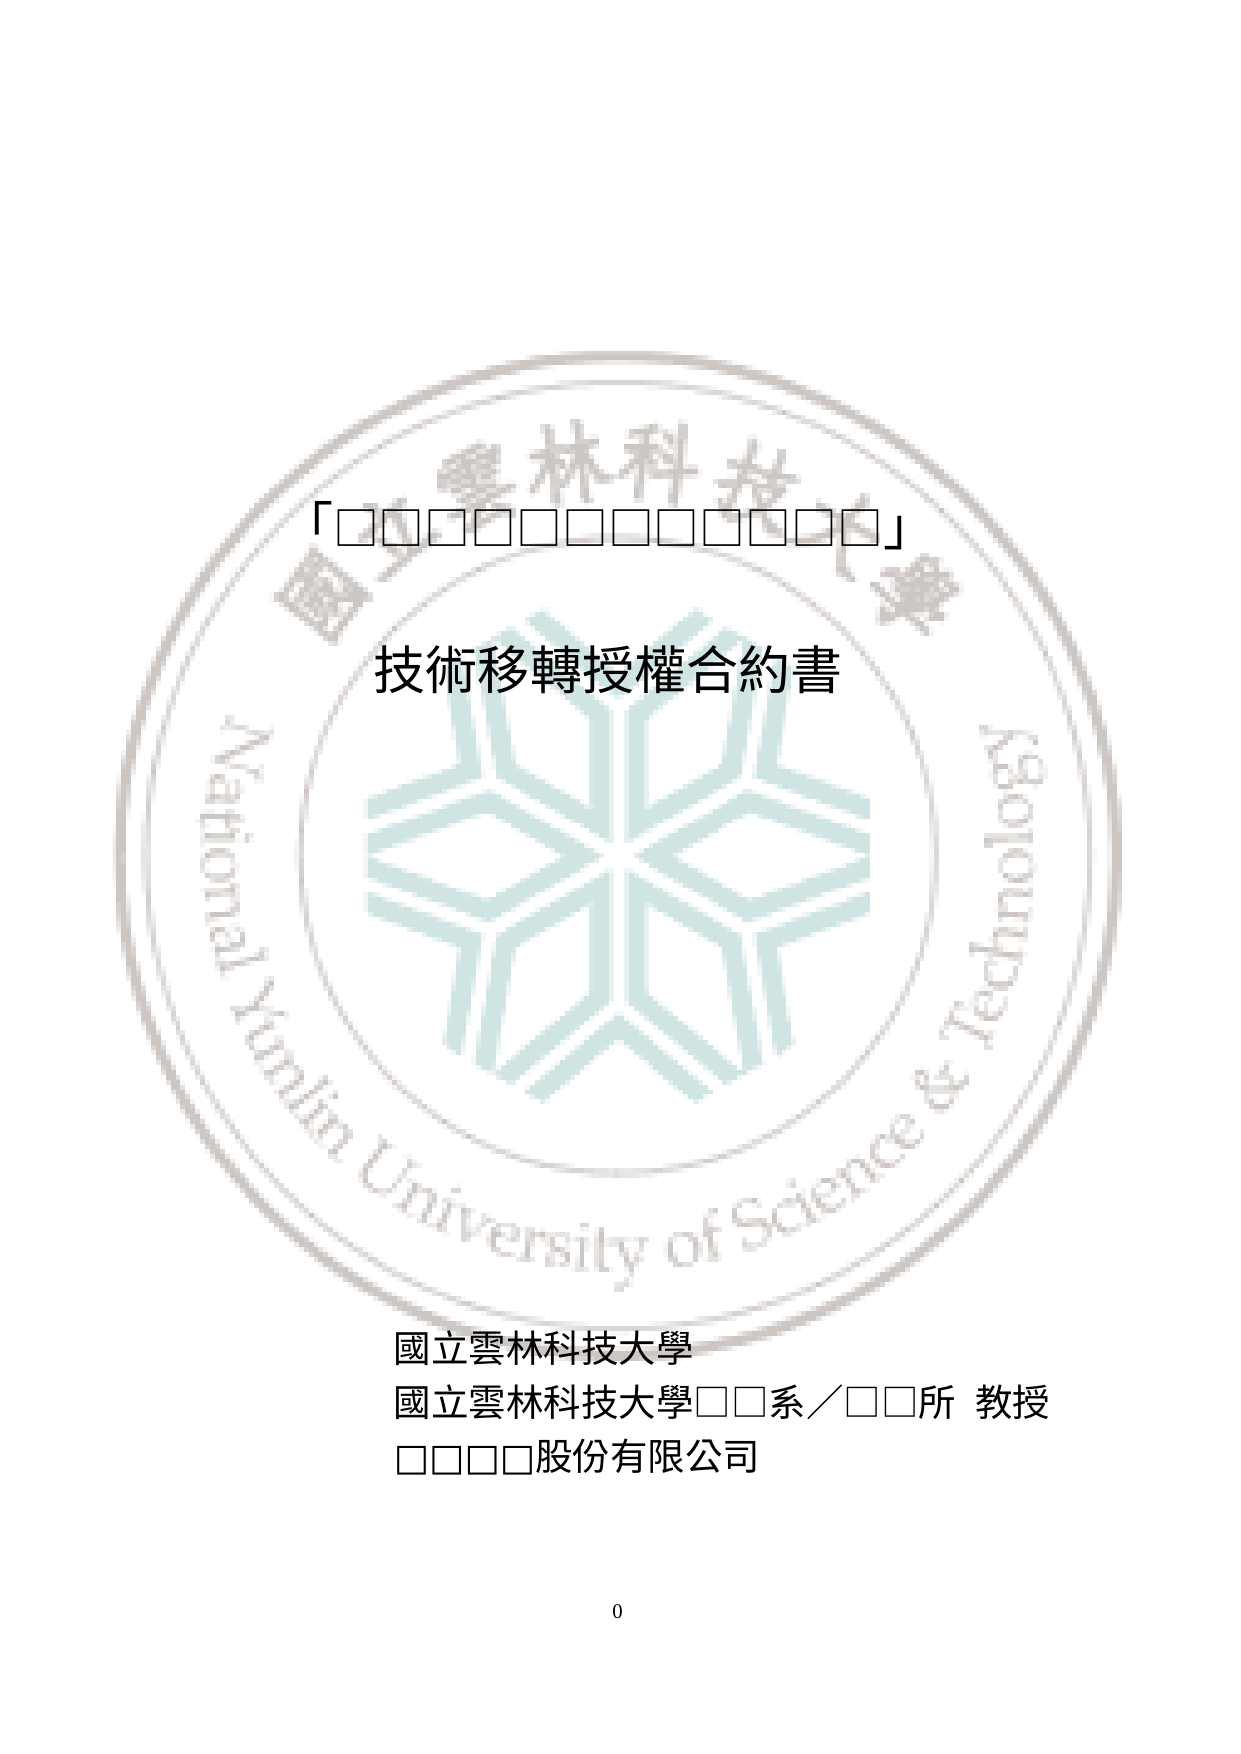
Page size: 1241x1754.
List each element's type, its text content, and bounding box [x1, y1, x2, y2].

text □□□□股份有限公司 [112, 1427, 1157, 1482]
text 國立雲林科技大學 [112, 1319, 1157, 1373]
text 國立雲林科技大學□□系／□□所 教授 [112, 1373, 1157, 1427]
